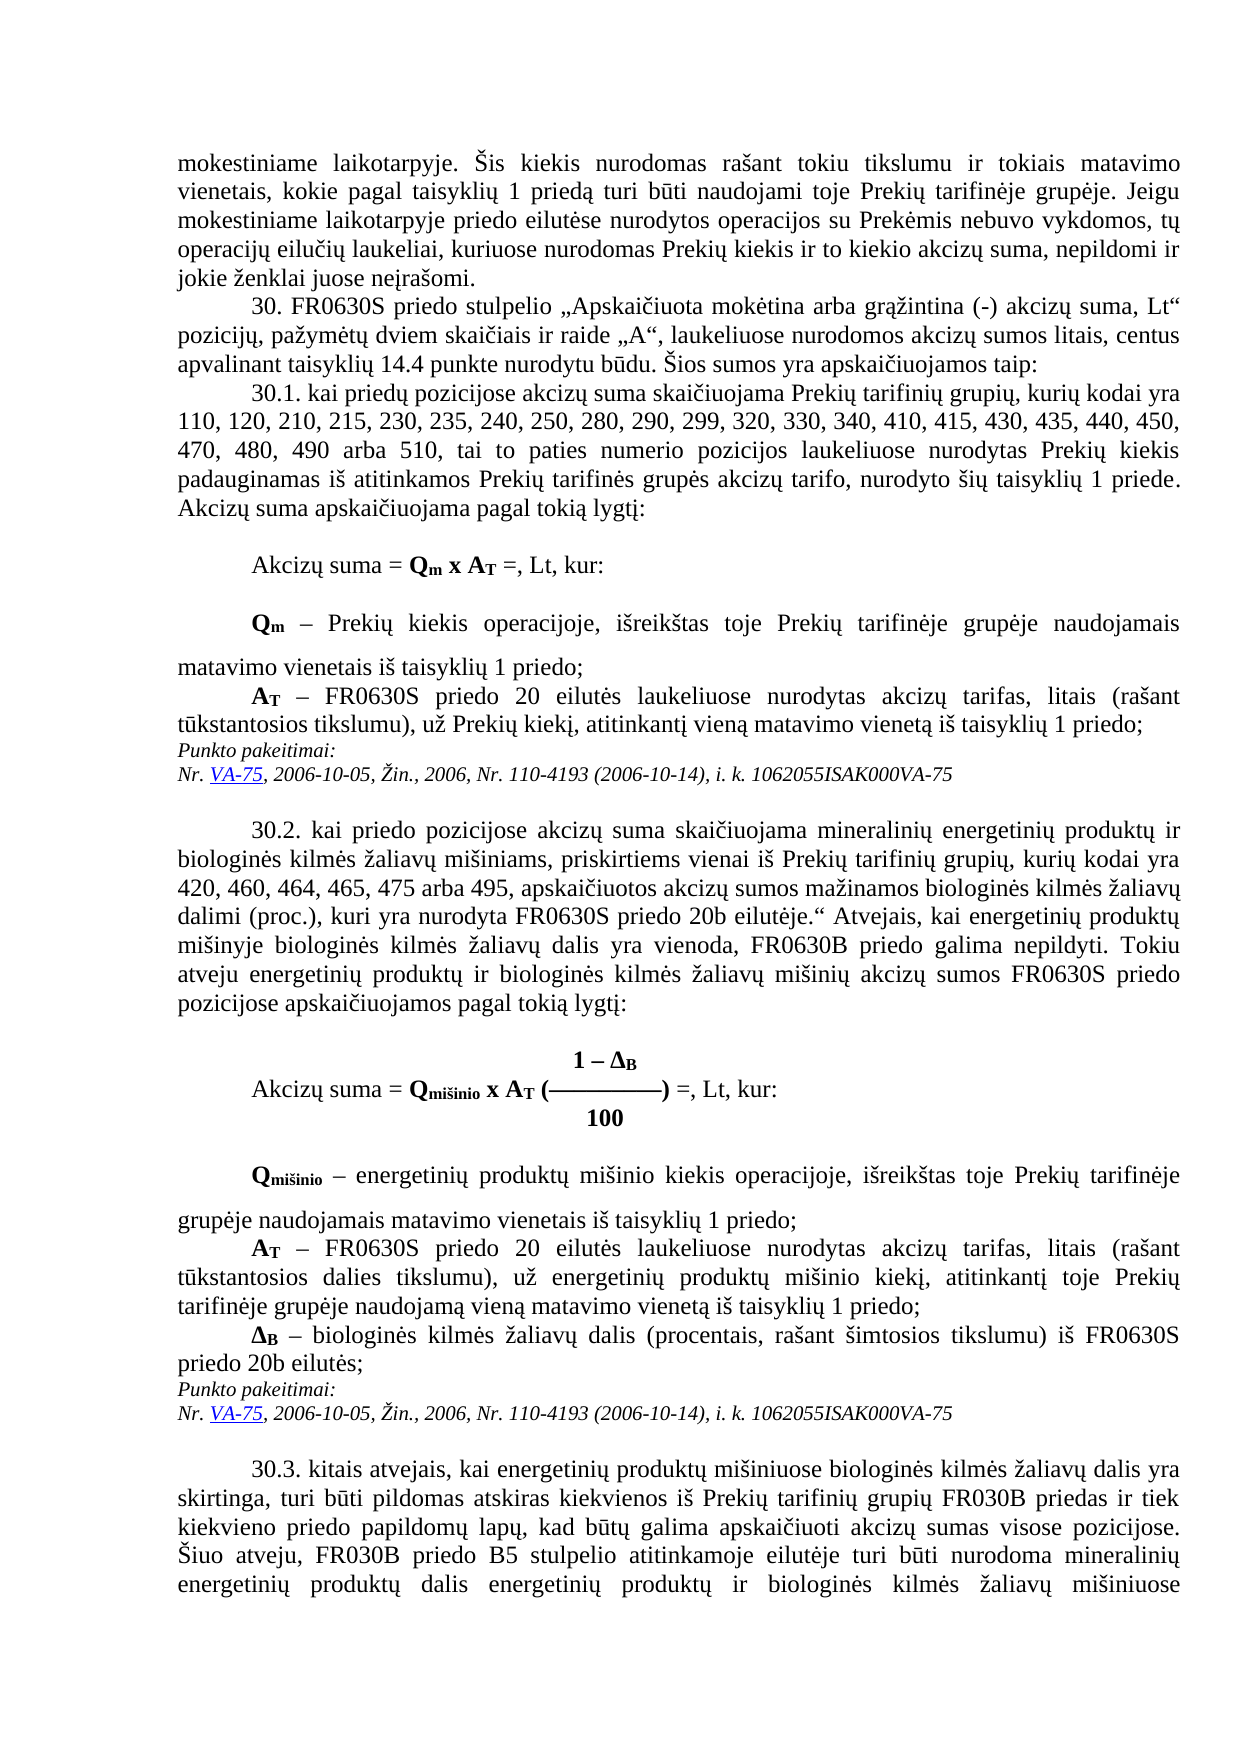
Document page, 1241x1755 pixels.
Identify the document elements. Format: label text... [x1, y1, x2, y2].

text Nr. VA-75, 2006-10-05, Žin., 2006, Nr. 110-4193 (2006-10-14), i. k. 1062055ISAK000VA-75 [177, 762, 1181, 786]
text Nr. VA-75, 2006-10-05, Žin., 2006, Nr. 110-4193 (2006-10-14), i. k. 1062055ISAK000VA-75 [177, 1401, 1181, 1425]
text AT – FR0630S priedo 20 eilutės laukeliuose nurodytas akcizų tarifas, litais (rašant tūkstantosios tikslumu), už Prekių kiekį, atitinkantį vieną matavimo vienetą iš taisyklių 1 priedo; [177, 681, 1181, 738]
text 100 [177, 1103, 1181, 1131]
text AT – FR0630S priedo 20 eilutės laukeliuose nurodytas akcizų tarifas, litais (rašant tūkstantosios dalies tikslumu), už energetinių produktų mišinio kiekį, atitinkantį toje Prekių tarifinėje grupėje naudojamą vieną matavimo vienetą iš taisyklių 1 priedo; [177, 1233, 1181, 1320]
text 30.1. kai priedų pozicijose akcizų suma skaičiuojama Prekių tarifinių grupių, kurių kodai yra 110, 120, 210, 215, 230, 235, 240, 250, 280, 290, 299, 320, 330, 340, 410, 415, 430, 435, 440, 450, 470, 480, 490 arba 510, tai to paties numerio pozicijos laukeliuose nurodytas Prekių kiekis padauginamas iš atitinkamos Prekių tarifinės grupės akcizų tarifo, nurodyto šių taisyklių 1 priede. Akcizų suma apskaičiuojama pagal tokią lygtį: [177, 378, 1181, 521]
text Qmišinio – energetinių produktų mišinio kiekis operacijoje, išreikštas toje Prekių tarifinėje grupėje naudojamais matavimo vienetais iš taisyklių 1 priedo; [177, 1160, 1181, 1233]
text Qm – Prekių kiekis operacijoje, išreikštas toje Prekių tarifinėje grupėje naudojamais matavimo vienetais iš taisyklių 1 priedo; [177, 608, 1181, 681]
text Punkto pakeitimai: [177, 1377, 1181, 1401]
text 30. FR0630S priedo stulpelio „Apskaičiuota mokėtina arba grąžintina (-) akcizų suma, Lt“ pozicijų, pažymėtų dviem skaičiais ir raide „A“, laukeliuose nurodomos akcizų sumos litais, centus apvalinant taisyklių 14.4 punkte nurodytu būdu. Šios sumos yra apskaičiuojamos taip: [177, 291, 1181, 378]
text Punkto pakeitimai: [177, 738, 1181, 762]
text 1 – ∆B [177, 1045, 1181, 1074]
text Akcizų suma = Qmišinio x AT (—–––––—) =, Lt, kur: [177, 1074, 1181, 1103]
text ΔB – biologinės kilmės žaliavų dalis (procentais, rašant šimtosios tikslumu) iš FR0630S priedo 20b eilutės; [177, 1320, 1181, 1377]
text Akcizų suma = Qm x AT =, Lt, kur: [177, 550, 1181, 579]
text mokestiniame laikotarpyje. Šis kiekis nurodomas rašant tokiu tikslumu ir tokiais matavimo vienetais, kokie pagal taisyklių 1 priedą turi būti naudojami toje Prekių tarifinėje grupėje. Jeigu mokestiniame laikotarpyje priedo eilutėse nurodytos operacijos su Prekėmis nebuvo vykdomos, tų operacijų eilučių laukeliai, kuriuose nurodomas Prekių kiekis ir to kiekio akcizų suma, nepildomi ir jokie ženklai juose neįrašomi. [177, 148, 1181, 291]
text 30.3. kitais atvejais, kai energetinių produktų mišiniuose biologinės kilmės žaliavų dalis yra skirtinga, turi būti pildomas atskiras kiekvienos iš Prekių tarifinių grupių FR030B priedas ir tiek kiekvieno priedo papildomų lapų, kad būtų galima apskaičiuoti akcizų sumas visose pozicijose. Šiuo atveju, FR030B priedo B5 stulpelio atitinkamoje eilutėje turi būti nurodoma mineralinių energetinių produktų dalis energetinių produktų ir biologinės kilmės žaliavų mišiniuose [177, 1454, 1181, 1598]
text 30.2. kai priedo pozicijose akcizų suma skaičiuojama mineralinių energetinių produktų ir biologinės kilmės žaliavų mišiniams, priskirtiems vienai iš Prekių tarifinių grupių, kurių kodai yra 420, 460, 464, 465, 475 arba 495, apskaičiuotos akcizų sumos mažinamos biologinės kilmės žaliavų dalimi (proc.), kuri yra nurodyta FR0630S priedo 20b eilutėje.“ Atvejais, kai energetinių produktų mišinyje biologinės kilmės žaliavų dalis yra vienoda, FR0630B priedo galima nepildyti. Tokiu atveju energetinių produktų ir biologinės kilmės žaliavų mišinių akcizų sumos FR0630S priedo pozicijose apskaičiuojamos pagal tokią lygtį: [177, 815, 1181, 1016]
